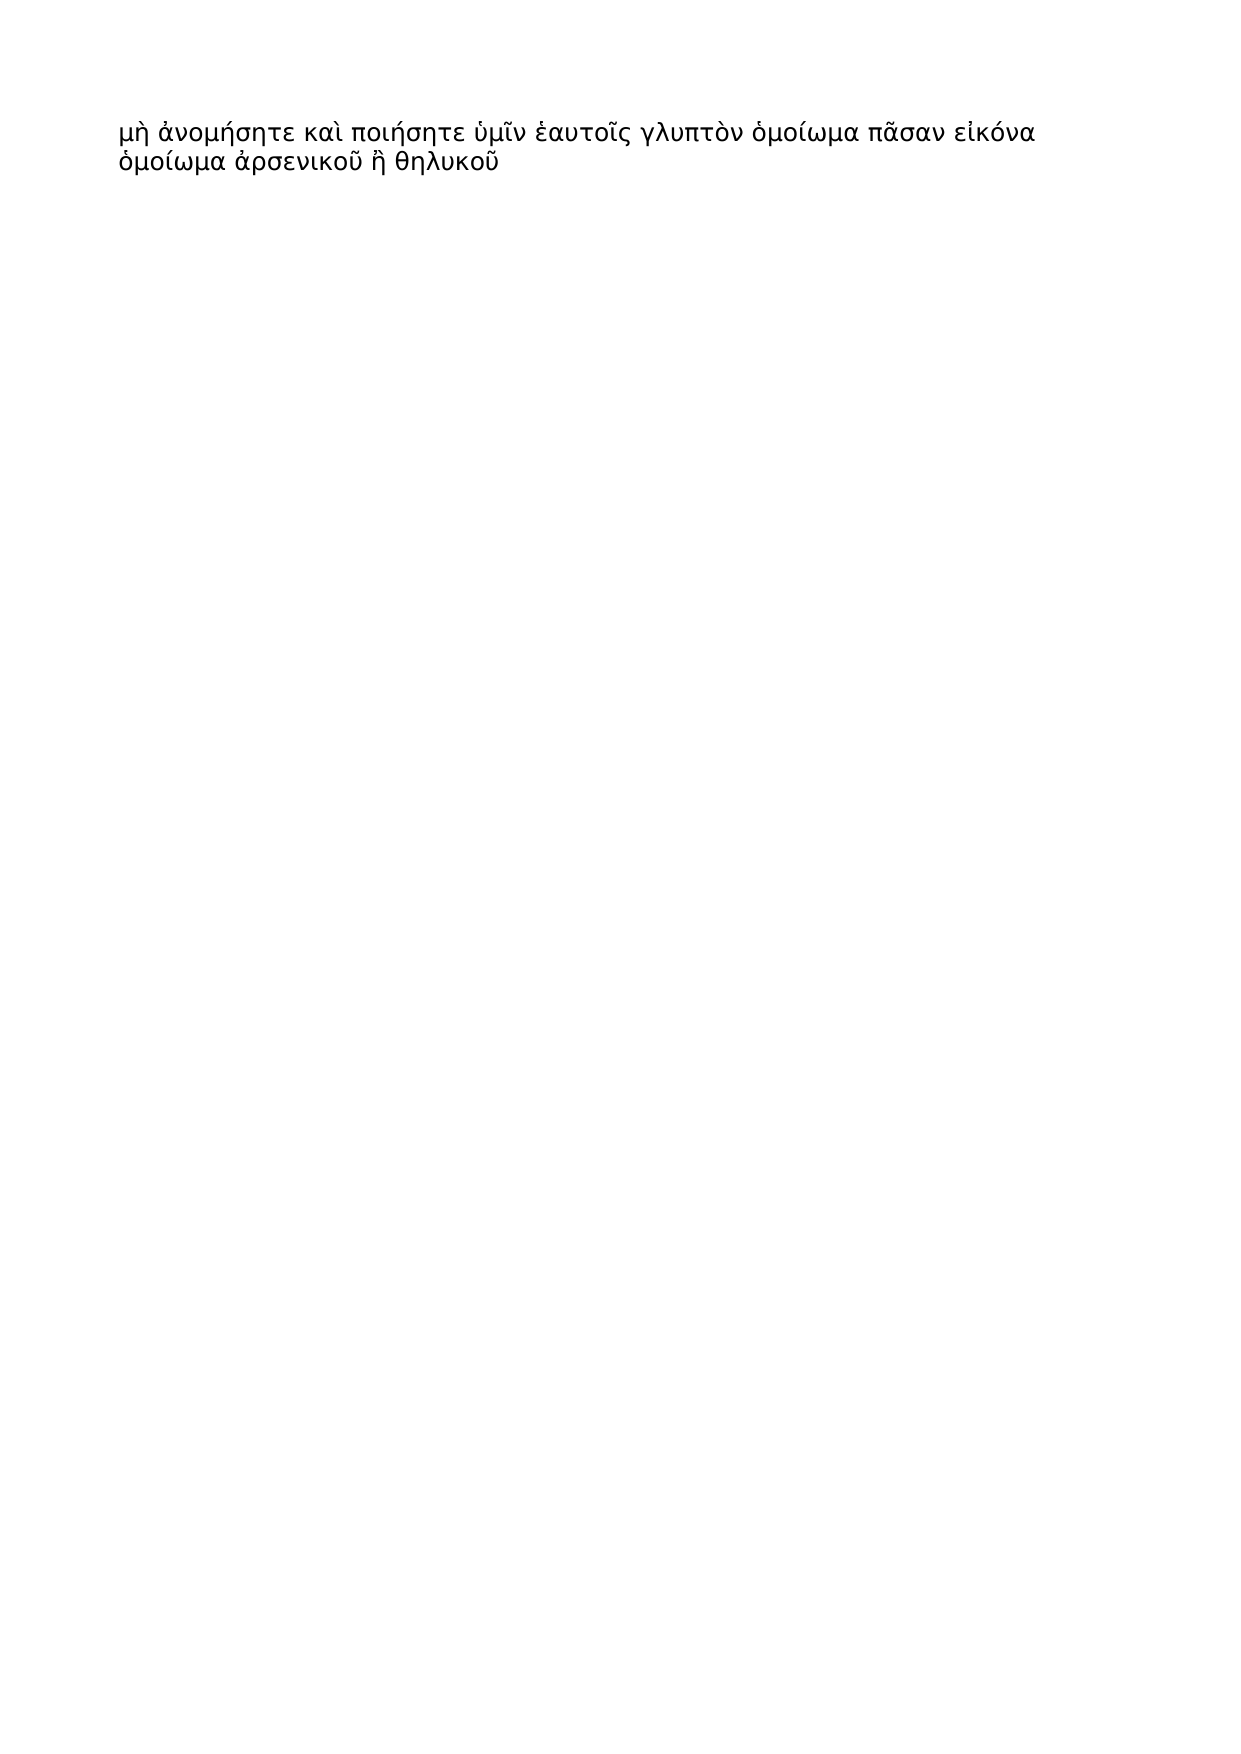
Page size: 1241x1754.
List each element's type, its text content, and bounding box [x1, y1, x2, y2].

text μὴ ἀνομήσητε καὶ ποιήσητε ὑμῖν ἑαυτοῖς γλυπτὸν ὁμοίωμα πᾶσαν εἰκόνα ὁμοίωμα ἀρσενικοῦ ἢ θηλυκοῦ [118, 118, 1122, 176]
